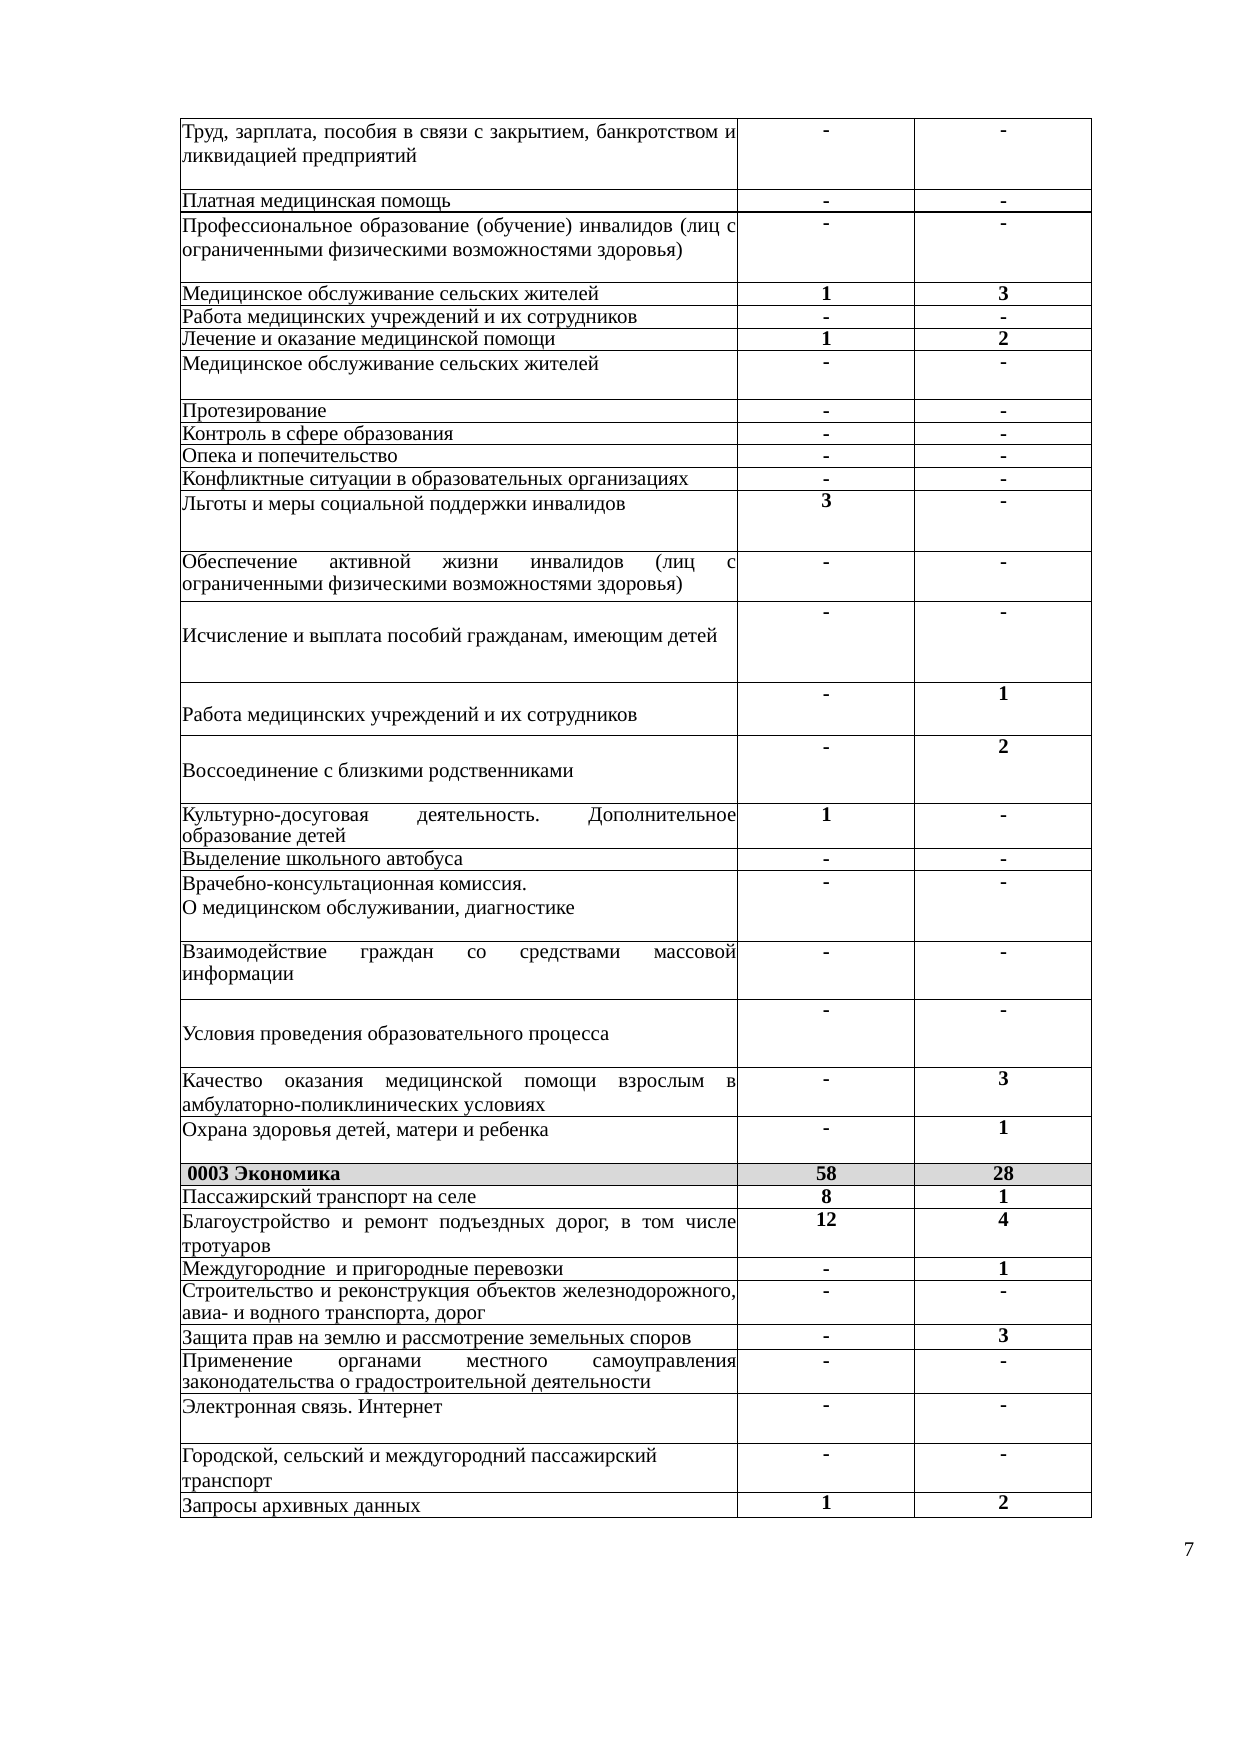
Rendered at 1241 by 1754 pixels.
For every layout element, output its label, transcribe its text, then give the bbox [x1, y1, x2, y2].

table_cell - [738, 1350, 914, 1393]
table_cell Конфликтные ситуации в образовательных организациях [181, 468, 737, 489]
table_cell - [738, 683, 914, 735]
table_cell - [915, 445, 1091, 467]
table_cell - [738, 1258, 914, 1279]
table_cell - [738, 1281, 914, 1324]
table_cell - [915, 400, 1091, 422]
table_cell Электронная связь. Интернет [181, 1394, 737, 1442]
table_cell - [915, 468, 1091, 489]
table_cell - [915, 351, 1091, 399]
table_cell 12 [738, 1209, 914, 1257]
table_cell - [738, 423, 914, 444]
table_cell - [915, 491, 1091, 551]
table_cell Медицинское обслуживание сельских жителей [181, 283, 737, 305]
table_cell - [738, 306, 914, 327]
table_cell - [738, 736, 914, 803]
table_cell - [738, 1444, 914, 1492]
table_cell Платная медицинская помощь [181, 190, 737, 211]
table_cell 1 [915, 1258, 1091, 1279]
table_cell Профессиональное образование (обучение) инвалидов (лиц с ограниченными физическими возможностями здоровья) [181, 213, 737, 282]
table_cell Взаимодействие граждан со средствами массовой информации [181, 942, 737, 998]
table_cell Запросы архивных данных [181, 1493, 737, 1517]
table_cell - [915, 849, 1091, 870]
table_cell Льготы и меры социальной поддержки инвалидов [181, 491, 737, 551]
table_cell 58 [738, 1164, 914, 1185]
table_cell Работа медицинских учреждений и их сотрудников [181, 306, 737, 327]
table_cell 3 [915, 1325, 1091, 1349]
table_cell - [738, 871, 914, 941]
table_cell 3 [738, 491, 914, 551]
table_cell - [738, 1000, 914, 1067]
table_cell Пассажирский транспорт на селе [181, 1186, 737, 1208]
table_cell - [738, 602, 914, 682]
table_cell Воссоединение с близкими родственниками [181, 736, 737, 803]
table_cell - [915, 213, 1091, 282]
table_cell Защита прав на землю и рассмотрение земельных споров [181, 1325, 737, 1349]
table_cell Контроль в сфере образования [181, 423, 737, 444]
table_cell Междугородние и пригородные перевозки [181, 1258, 737, 1279]
table_cell Исчисление и выплата пособий гражданам, имеющим детей [181, 602, 737, 682]
table_cell 2 [915, 736, 1091, 803]
table_cell - [738, 190, 914, 211]
table_cell 1 [915, 1186, 1091, 1208]
table_cell - [738, 445, 914, 467]
table_cell 3 [915, 283, 1091, 305]
table_cell 1 [738, 329, 914, 350]
table_cell Культурно-досуговая деятельность. Дополнительное образование детей [181, 804, 737, 847]
table_cell 1 [915, 683, 1091, 735]
table_cell - [915, 190, 1091, 211]
table_cell - [915, 1444, 1091, 1492]
table_cell Охрана здоровья детей, матери и ребенка [181, 1117, 737, 1163]
table_cell 1 [738, 804, 914, 847]
table_cell - [738, 400, 914, 422]
table_cell Выделение школьного автобуса [181, 849, 737, 870]
table_cell 4 [915, 1209, 1091, 1257]
table_cell 0003 Экономика [181, 1164, 737, 1185]
table_cell 1 [738, 1493, 914, 1517]
table_cell - [738, 1117, 914, 1163]
table_cell Условия проведения образовательного процесса [181, 1000, 737, 1067]
table_cell - [915, 1394, 1091, 1442]
table_cell 3 [915, 1068, 1091, 1116]
table_cell 28 [915, 1164, 1091, 1185]
table_cell - [738, 351, 914, 399]
table_cell Лечение и оказание медицинской помощи [181, 329, 737, 350]
table_cell Обеспечение активной жизни инвалидов (лиц с ограниченными физическими возможностями здоровья) [181, 552, 737, 601]
table_cell Протезирование [181, 400, 737, 422]
table_cell Применение органами местного самоуправления законодательства о градостроительной деятельности [181, 1350, 737, 1393]
table_cell - [738, 119, 914, 189]
table_cell Труд, зарплата, пособия в связи с закрытием, банкротством и ликвидацией предприятий [181, 119, 737, 189]
table_cell - [915, 119, 1091, 189]
table_cell - [915, 804, 1091, 847]
table_cell - [915, 306, 1091, 327]
table_cell Врачебно-консультационная комиссия. О медицинском обслуживании, диагностике [181, 871, 737, 941]
table_cell - [915, 1281, 1091, 1324]
table_cell - [915, 1350, 1091, 1393]
table_cell Благоустройство и ремонт подъездных дорог, в том числе тротуаров [181, 1209, 737, 1257]
table_cell - [915, 423, 1091, 444]
table_cell - [738, 213, 914, 282]
table_cell 2 [915, 329, 1091, 350]
table_cell Опека и попечительство [181, 445, 737, 467]
table_cell - [738, 552, 914, 601]
table_cell - [738, 849, 914, 870]
table_cell - [738, 942, 914, 998]
table_cell Качество оказания медицинской помощи взрослым в амбулаторно-поликлинических условиях [181, 1068, 737, 1116]
table_cell 1 [738, 283, 914, 305]
table_cell Работа медицинских учреждений и их сотрудников [181, 683, 737, 735]
table_cell 1 [915, 1117, 1091, 1163]
table_cell - [915, 602, 1091, 682]
table_cell - [915, 1000, 1091, 1067]
table_cell 8 [738, 1186, 914, 1208]
table_cell - [915, 942, 1091, 998]
table_cell - [738, 1394, 914, 1442]
table_cell - [738, 1068, 914, 1116]
table_cell - [915, 552, 1091, 601]
table_cell - [738, 1325, 914, 1349]
table_cell Городской, сельский и междугородний пассажирский транспорт [181, 1444, 737, 1492]
table_cell - [915, 871, 1091, 941]
table_cell 2 [915, 1493, 1091, 1517]
table_cell Строительство и реконструкция объектов железнодорожного, авиа- и водного транспорта, дорог [181, 1281, 737, 1324]
table_cell - [738, 468, 914, 489]
table_cell Медицинское обслуживание сельских жителей [181, 351, 737, 399]
